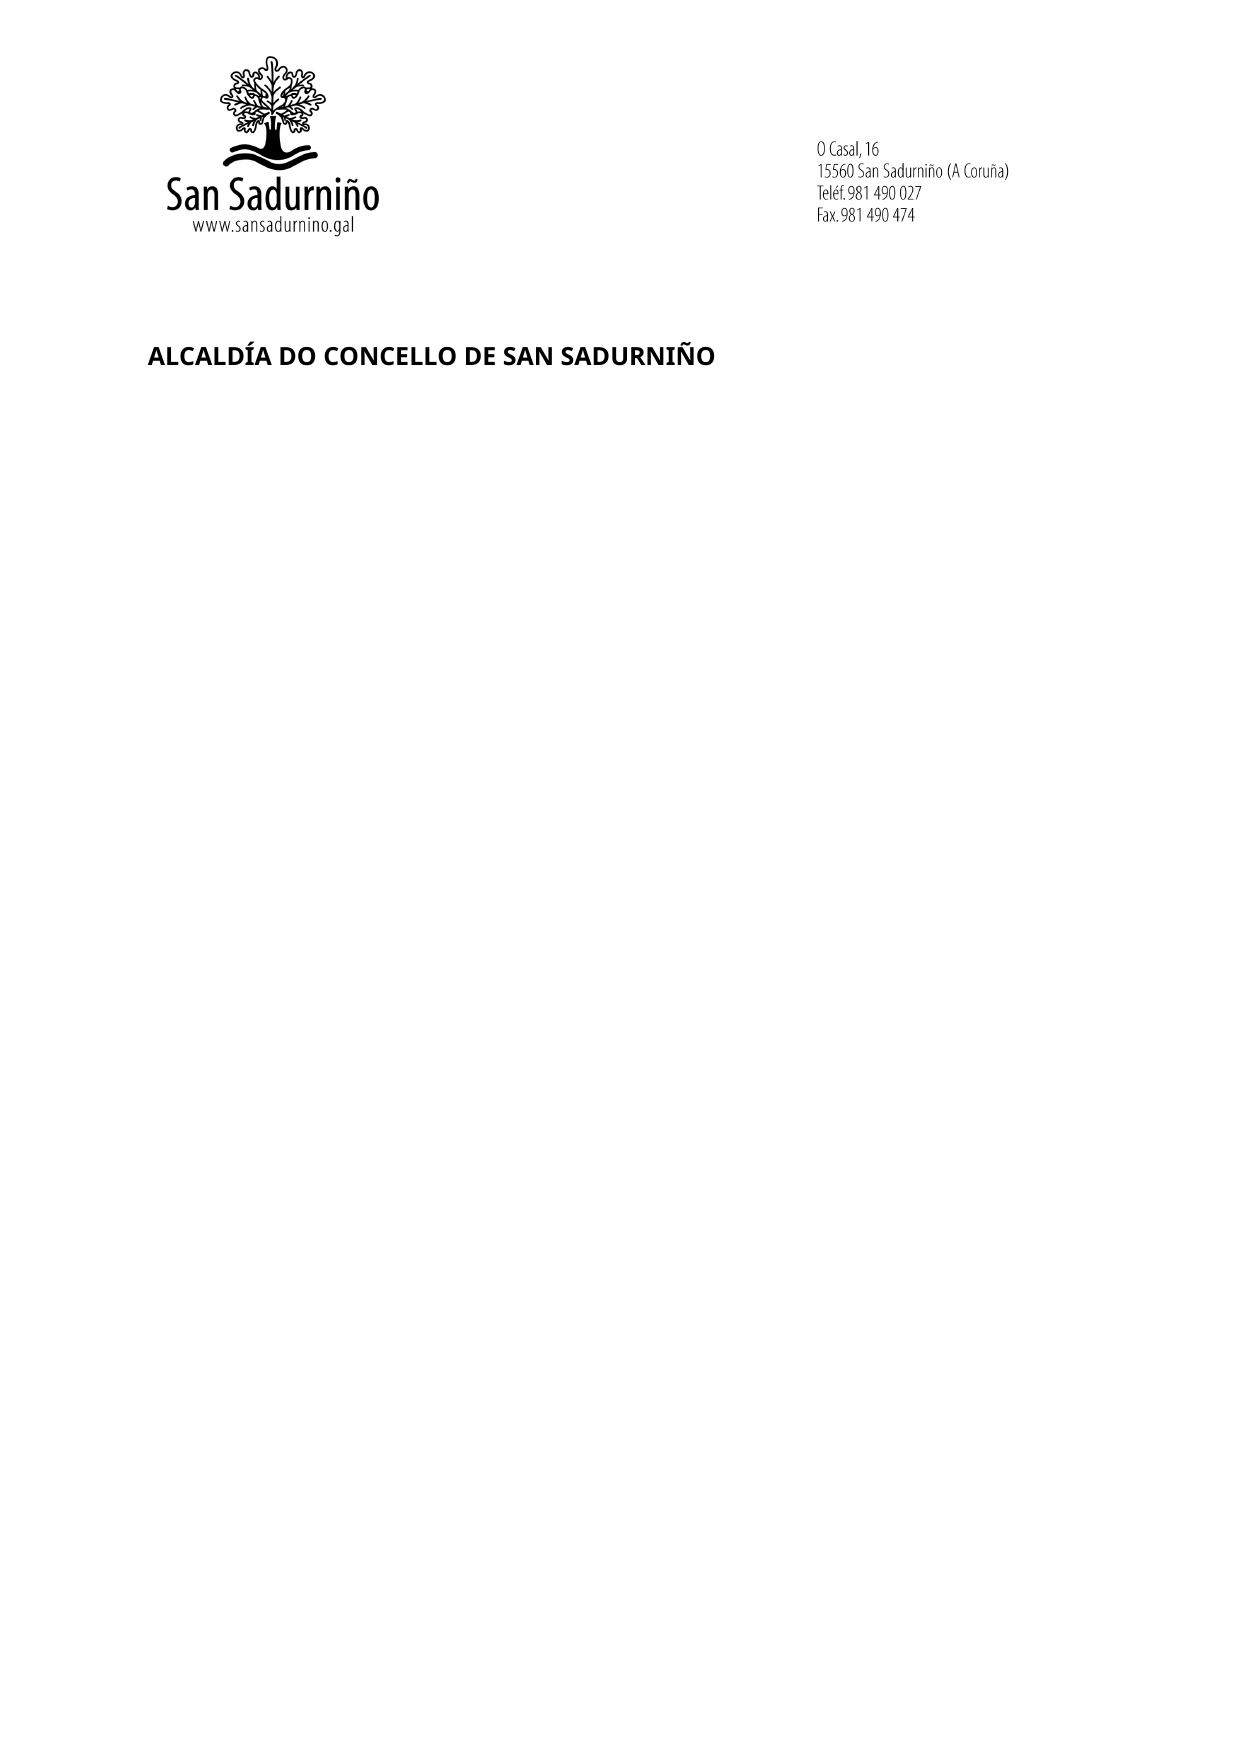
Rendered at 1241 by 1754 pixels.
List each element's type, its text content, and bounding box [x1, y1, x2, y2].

text ALCALDÍA DO CONCELLO DE SAN SADURNIÑO [148, 338, 1092, 372]
picture [97, 3, 1124, 297]
